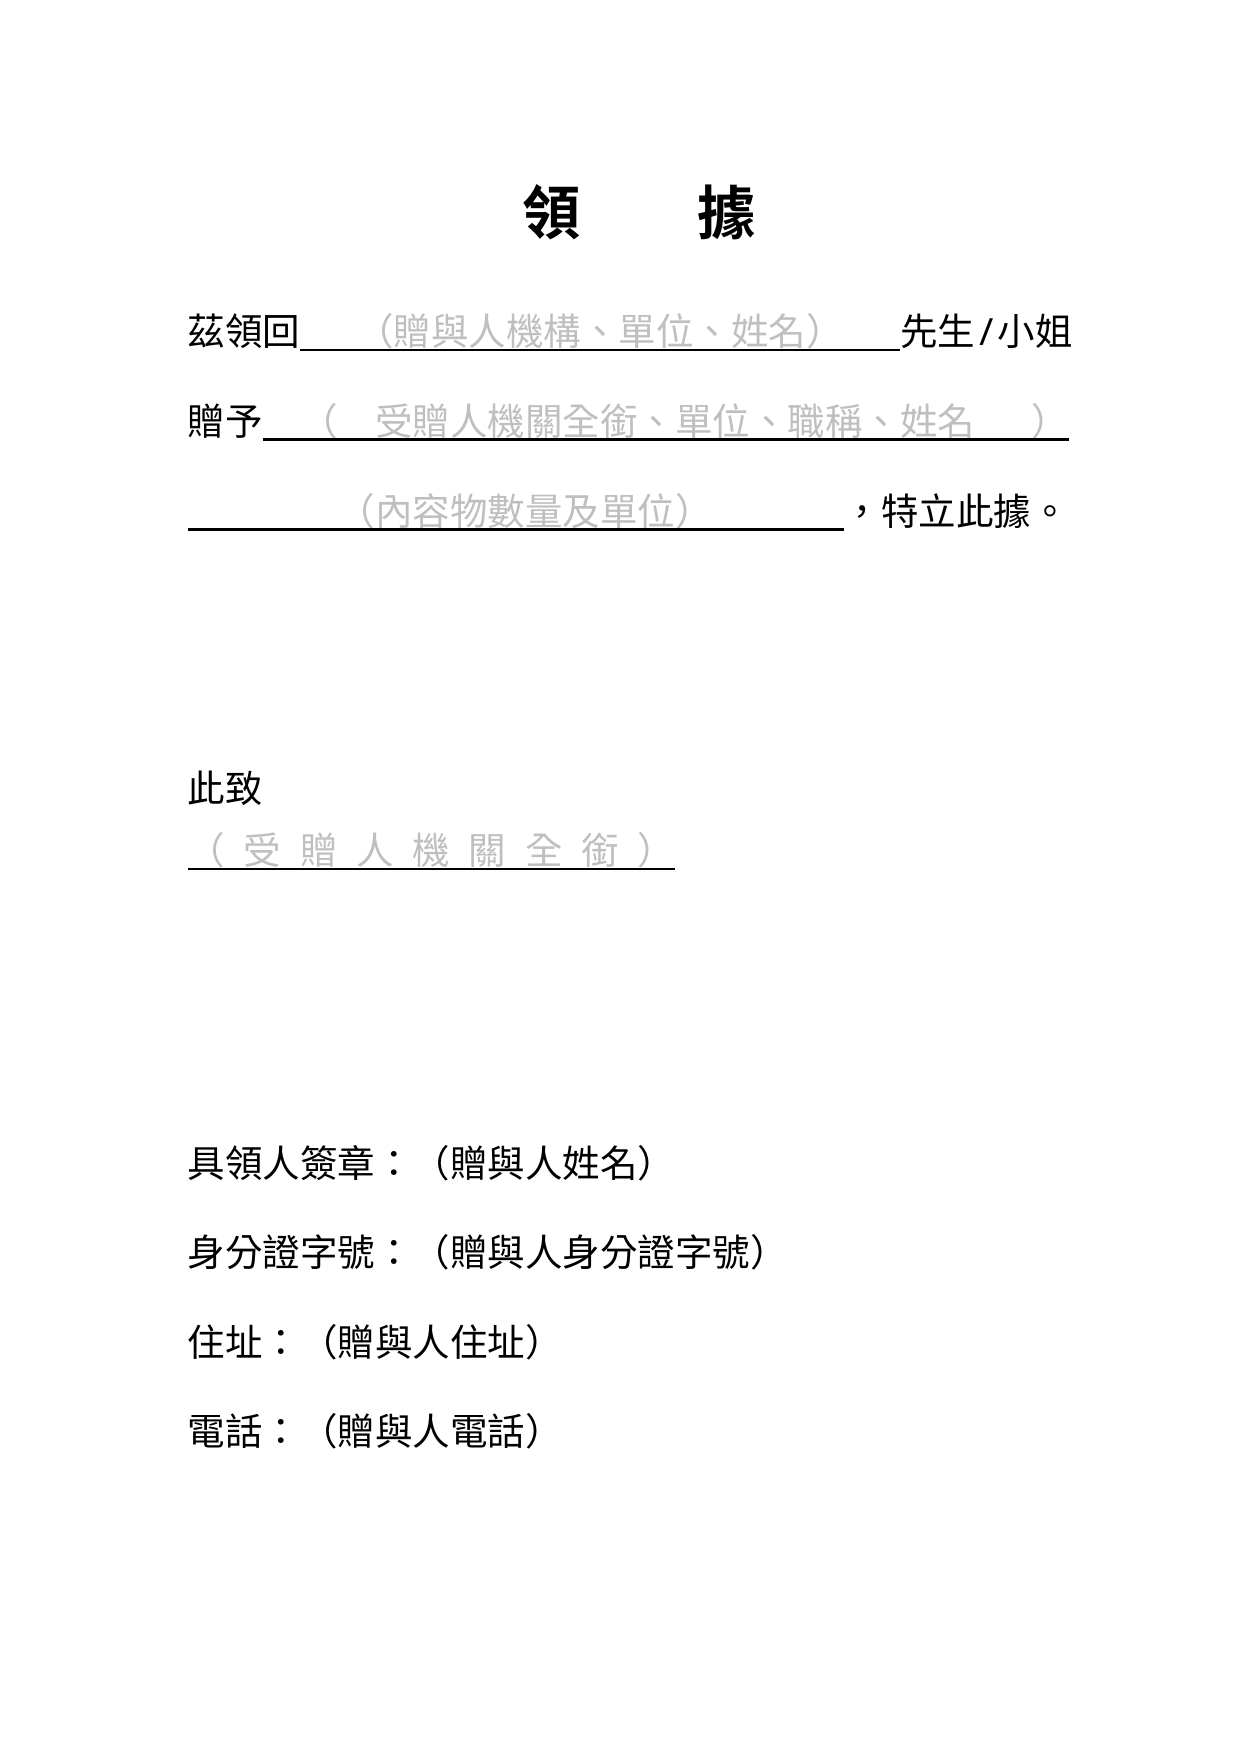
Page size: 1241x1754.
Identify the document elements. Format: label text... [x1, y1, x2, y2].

text 電話：（贈與人電話） [187, 1388, 1090, 1450]
text 住址：（贈與人住址） [187, 1298, 1090, 1361]
text （內容物數量及單位） ，特立此據。 [187, 467, 1090, 529]
text 身分證字號：（贈與人身分證字號） [187, 1209, 1090, 1271]
text 此致 [187, 744, 1090, 807]
text 具領人簽章：（贈與人姓名） [187, 1119, 1090, 1182]
text 茲領回 （贈與人機構、單位、姓名） 先生/小姐 [187, 288, 1090, 350]
text 領 據 [187, 136, 1090, 261]
text 贈予 （ 受贈人機關全銜、單位、職稱、姓名 ） [187, 377, 1090, 440]
text （ 受 贈 人 機 關 全 銜 ） [187, 807, 1090, 869]
